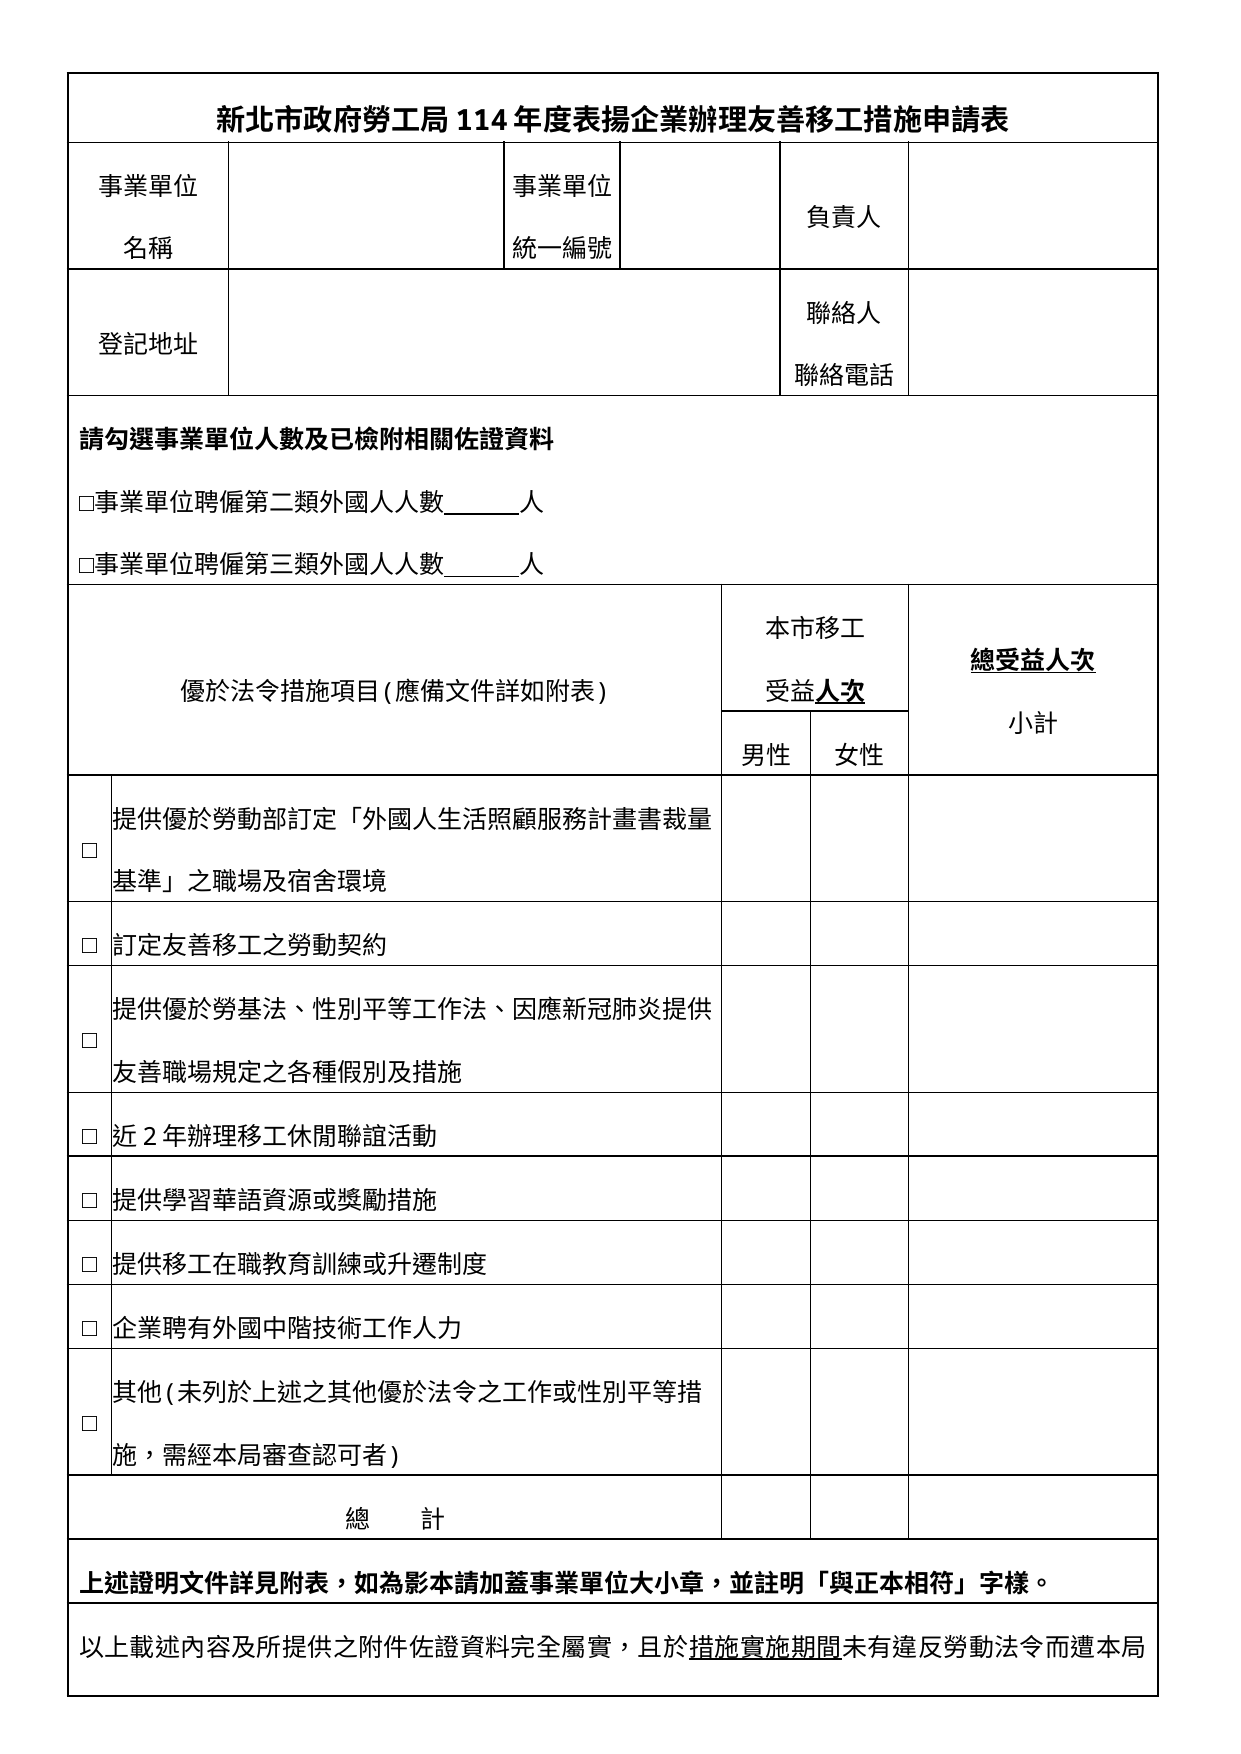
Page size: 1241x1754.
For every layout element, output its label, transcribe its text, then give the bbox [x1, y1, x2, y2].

table_cell 訂定友善移工之勞動契約 [112, 902, 721, 965]
table_cell [811, 966, 908, 1091]
table_cell [722, 1221, 810, 1283]
table_cell [909, 1285, 1157, 1348]
table_cell 事業單位 名稱 [69, 143, 228, 268]
table_cell [909, 776, 1157, 901]
table_cell 提供優於勞動部訂定「外國人生活照顧服務計畫書裁量 基準」之職場及宿舍環境 [112, 776, 721, 901]
table_cell [811, 1093, 908, 1155]
table_cell 負責人 [781, 143, 908, 268]
table_cell 近2年辦理移工休閒聯誼活動 [112, 1093, 721, 1155]
table_cell [909, 270, 1157, 394]
table_cell [909, 966, 1157, 1091]
table_cell [722, 1349, 810, 1474]
table_cell 登記地址 [69, 270, 228, 394]
table_cell [722, 1093, 810, 1155]
table_cell [722, 902, 810, 965]
table_cell [229, 270, 779, 394]
table_cell □ [69, 1285, 111, 1348]
table_cell [909, 1093, 1157, 1155]
table_cell □ [69, 966, 111, 1091]
table_cell 提供學習華語資源或獎勵措施 [112, 1157, 721, 1219]
table_cell 請勾選事業單位人數及已檢附相關佐證資料 □事業單位聘僱第二類外國人人數 人 □事業單位聘僱第三類外國人人數 人 [69, 396, 1157, 583]
table_cell [722, 776, 810, 901]
table_cell [811, 902, 908, 965]
table_cell [722, 1157, 810, 1219]
table_cell [811, 1476, 908, 1538]
table_cell 以上載述內容及所提供之附件佐證資料完全屬實，且於措施實施期間未有違反勞動法令而遭本局 [69, 1604, 1157, 1695]
table_cell [909, 1476, 1157, 1538]
table_cell 企業聘有外國中階技術工作人力 [112, 1285, 721, 1348]
table_cell [722, 1285, 810, 1348]
table_cell 優於法令措施項目(應備文件詳如附表) [69, 585, 721, 774]
table_cell [722, 1476, 810, 1538]
table_cell □ [69, 902, 111, 965]
table_cell [811, 776, 908, 901]
table_cell [722, 966, 810, 1091]
table_cell 總受益人次 小計 [909, 585, 1157, 774]
table_cell [229, 143, 503, 268]
table_cell [811, 1157, 908, 1219]
table_header 新北市政府勞工局114年度表揚企業辦理友善移工措施申請表 [69, 74, 1157, 141]
table_cell □ [69, 1093, 111, 1155]
table_cell □ [69, 776, 111, 901]
table_cell [909, 143, 1157, 268]
table_cell □ [69, 1349, 111, 1474]
table_cell 事業單位統一編號 [505, 143, 619, 268]
table_cell 男性 [722, 712, 810, 774]
table_cell 提供移工在職教育訓練或升遷制度 [112, 1221, 721, 1283]
table_cell 其他(未列於上述之其他優於法令之工作或性別平等措 施，需經本局審查認可者) [112, 1349, 721, 1474]
table_cell 總 計 [69, 1476, 721, 1538]
table_cell [811, 1285, 908, 1348]
table_cell □ [69, 1221, 111, 1283]
table_cell 本市移工 受益人次 [722, 585, 908, 710]
table_cell 提供優於勞基法、性別平等工作法、因應新冠肺炎提供 友善職場規定之各種假別及措施 [112, 966, 721, 1091]
table_cell 女性 [811, 712, 908, 774]
table_cell [909, 1157, 1157, 1219]
table_cell [909, 902, 1157, 965]
table_cell [811, 1349, 908, 1474]
table_cell □ [69, 1157, 111, 1219]
table_cell 聯絡人 聯絡電話 [781, 270, 908, 394]
table_cell 上述證明文件詳見附表，如為影本請加蓋事業單位大小章，並註明「與正本相符」字樣。 [69, 1540, 1157, 1602]
table_cell [909, 1349, 1157, 1474]
table_cell [909, 1221, 1157, 1283]
table_cell [621, 143, 779, 268]
table_cell [811, 1221, 908, 1283]
